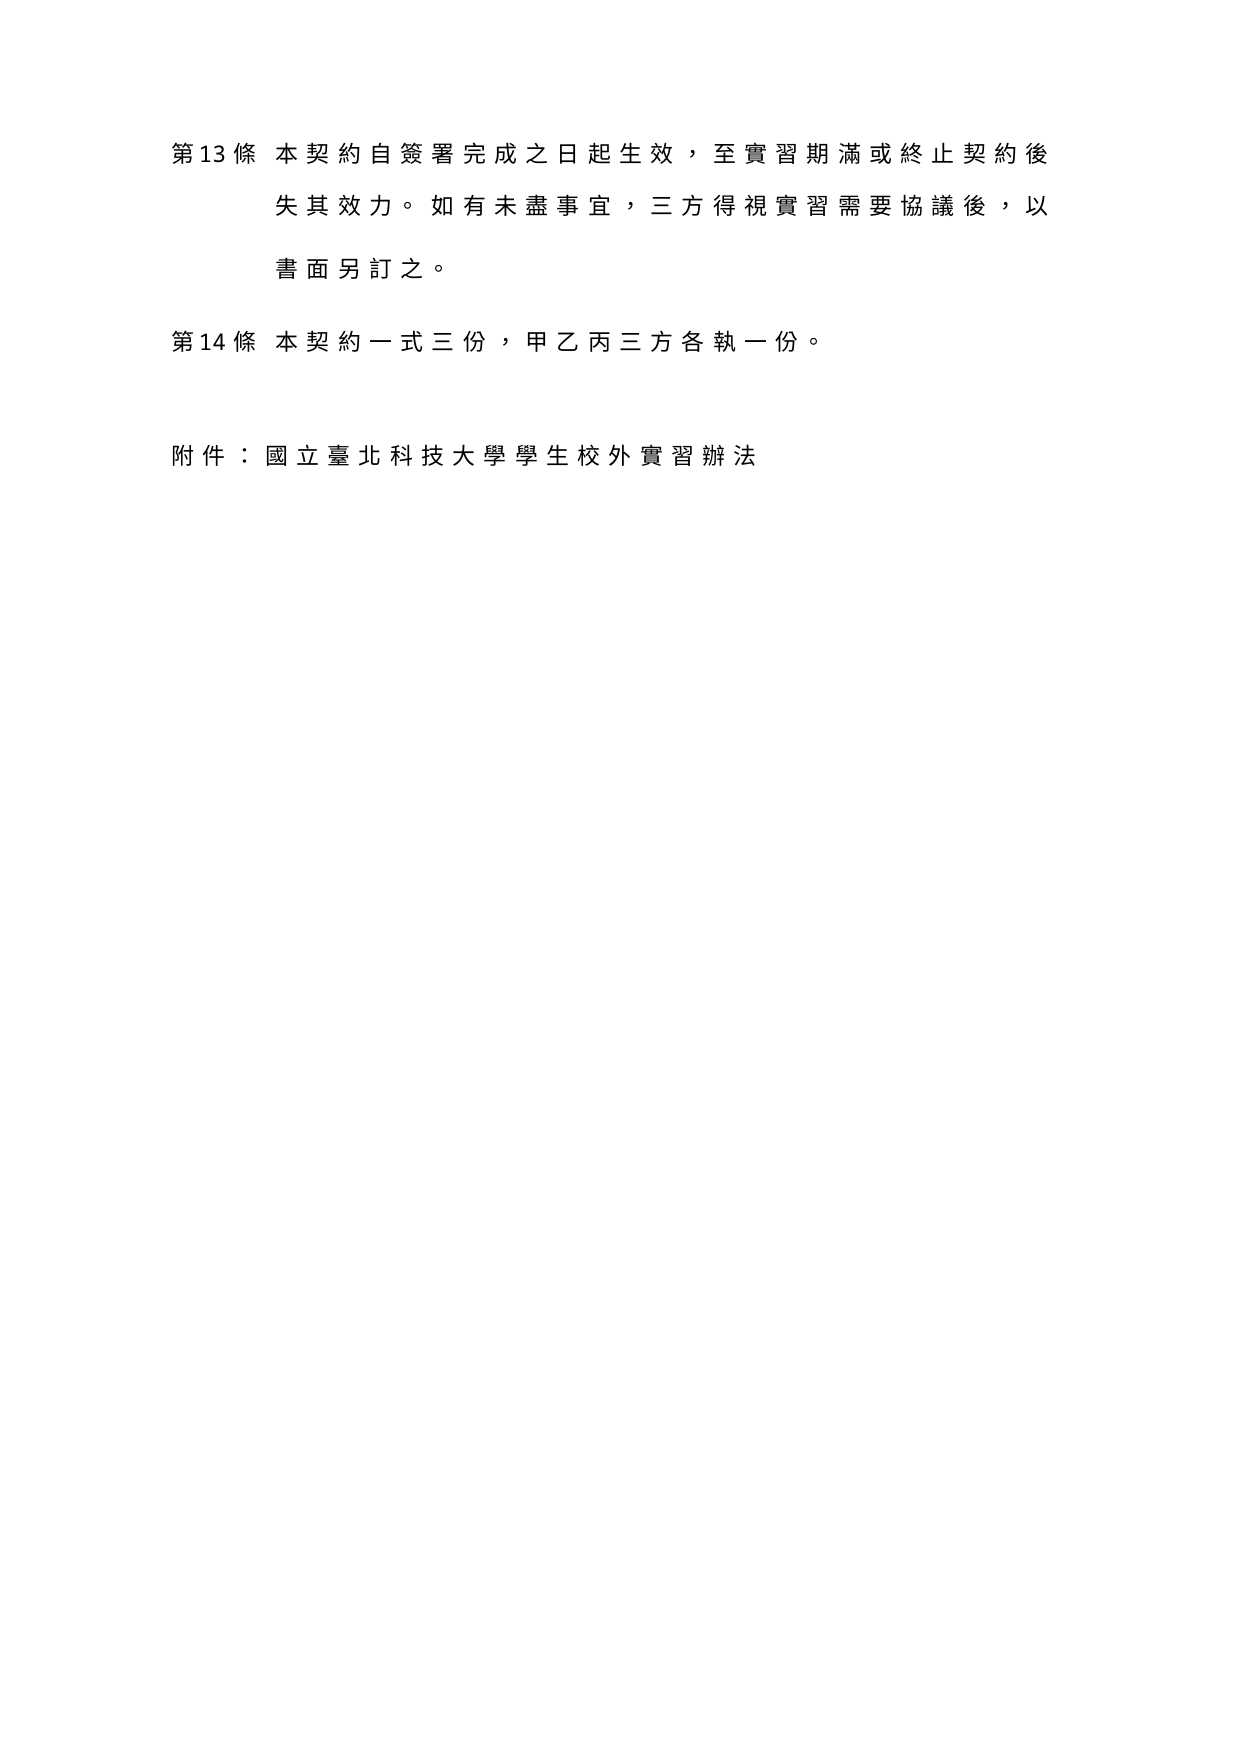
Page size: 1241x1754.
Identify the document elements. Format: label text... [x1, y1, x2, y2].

list 本契約一式三份，甲乙丙三方各執一份。 [167, 288, 1073, 350]
text 附件：國立臺北科技大學學生校外實習辦法 [167, 413, 1073, 475]
list 本契約自簽署完成之日起生效，至實習期滿或終止契約後失其效力。如有未盡事宜，三方得視實習需要協議後，以書面另訂之。 [167, 100, 1073, 288]
